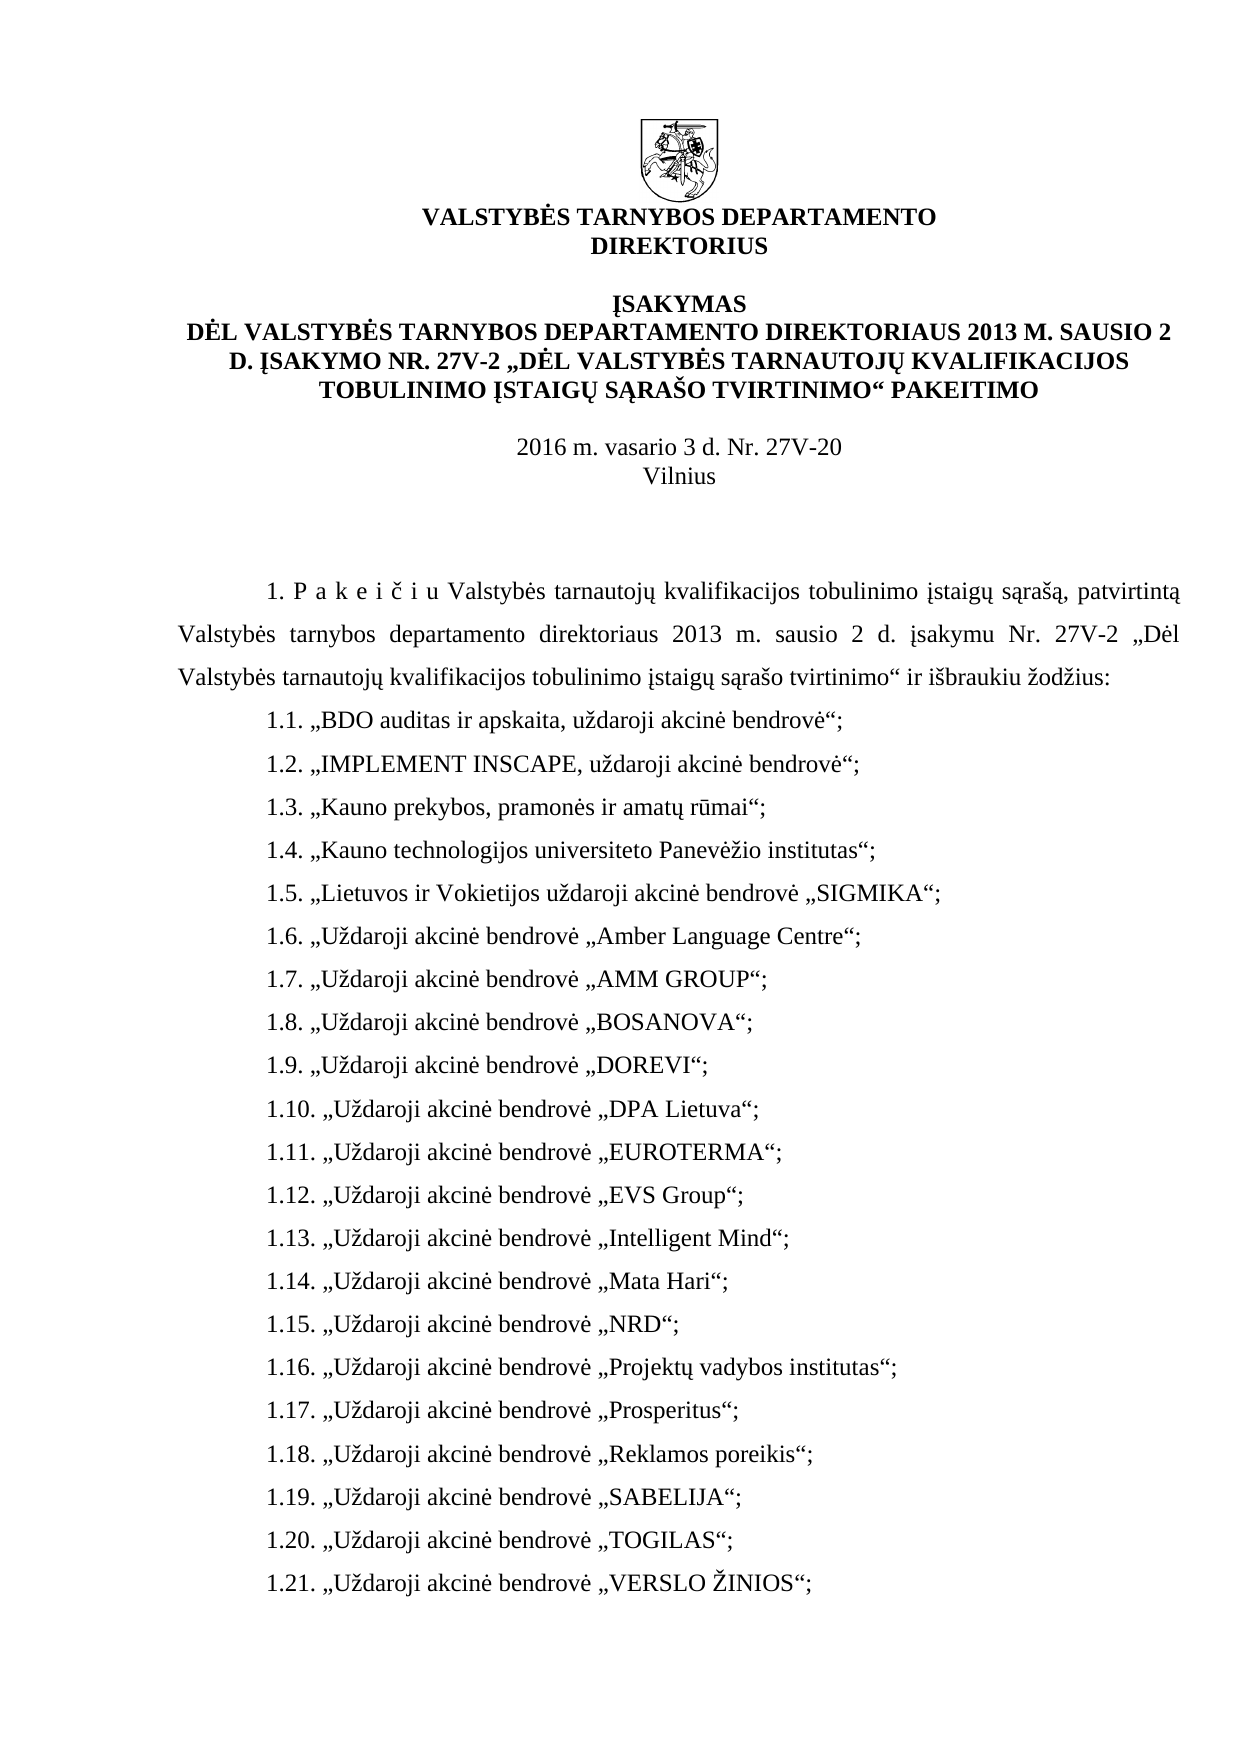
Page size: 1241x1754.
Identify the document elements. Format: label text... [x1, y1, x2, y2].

text 1.9. „Uždaroji akcinė bendrovė „DOREVI“; [177, 1051, 1181, 1079]
text 1.21. „Uždaroji akcinė bendrovė „VERSLO ŽINIOS“; [177, 1568, 1181, 1597]
text 1.5. „Lietuvos ir Vokietijos uždaroji akcinė bendrovė „SIGMIKA“; [177, 878, 1181, 907]
text DĖL VALSTYBĖS TARNYBOS DEPARTAMENTO DIREKTORIAUS 2013 m. SAUSIO 2 d. įsakymo NR. 27v-2 „dėl VALSTYBĖS TARNAUTOJŲ KVALIFIKACIJOS TOBULINIMO ĮSTAIGŲ SĄRAŠO TVIRTINIMO“ PAKEITIMO [177, 317, 1181, 404]
text DIREKTORIUS [177, 231, 1181, 260]
text 1.19. „Uždaroji akcinė bendrovė „SABELIJA“; [177, 1482, 1181, 1511]
text 1.6. „Uždaroji akcinė bendrovė „Amber Language Centre“; [177, 921, 1181, 950]
text 1.14. „Uždaroji akcinė bendrovė „Mata Hari“; [177, 1266, 1181, 1295]
text 1.13. „Uždaroji akcinė bendrovė „Intelligent Mind“; [177, 1223, 1181, 1252]
text 1. P a k e i č i u Valstybės tarnautojų kvalifikacijos tobulinimo įstaigų sąrašą, patvirtintą Valstybės tarnybos departamento direktoriaus 2013 m. sausio 2 d. įsakymu Nr. 27V-2 „Dėl Valstybės tarnautojų kvalifikacijos tobulinimo įstaigų sąrašo tvirtinimo“ ir išbraukiu žodžius: [177, 576, 1181, 691]
text 1.12. „Uždaroji akcinė bendrovė „EVS Group“; [177, 1180, 1181, 1209]
text Vilnius [177, 461, 1181, 490]
text 1.16. „Uždaroji akcinė bendrovė „Projektų vadybos institutas“; [177, 1352, 1181, 1381]
text 1.1. „BDO auditas ir apskaita, uždaroji akcinė bendrovė“; [266, 706, 1181, 734]
text 2016 m. vasario 3 d. Nr. 27V-20 [177, 432, 1181, 461]
text 1.20. „Uždaroji akcinė bendrovė „TOGILAS“; [177, 1525, 1181, 1554]
text 1.11. „Uždaroji akcinė bendrovė „EUROTERMA“; [177, 1137, 1181, 1166]
text 1.7. „Uždaroji akcinė bendrovė „AMM GROUP“; [177, 964, 1181, 993]
text 1.8. „Uždaroji akcinė bendrovė „BOSANOVA“; [177, 1007, 1181, 1036]
text 1.10. „Uždaroji akcinė bendrovė „DPA Lietuva“; [177, 1094, 1181, 1122]
text 1.2. „IMPLEMENT INSCAPE, uždaroji akcinė bendrovė“; [266, 749, 1181, 777]
text VALSTYBĖS TARNYBOS DEPARTAMENTO [177, 202, 1181, 231]
text 1.3. „Kauno prekybos, pramonės ir amatų rūmai“; [177, 792, 1181, 821]
text 1.17. „Uždaroji akcinė bendrovė „Prosperitus“; [177, 1396, 1181, 1424]
text 1.15. „Uždaroji akcinė bendrovė „NRD“; [177, 1309, 1181, 1338]
text 1.4. „Kauno technologijos universiteto Panevėžio institutas“; [177, 835, 1181, 864]
text ĮSAKYMAS [177, 289, 1181, 317]
text 1.18. „Uždaroji akcinė bendrovė „Reklamos poreikis“; [177, 1439, 1181, 1467]
